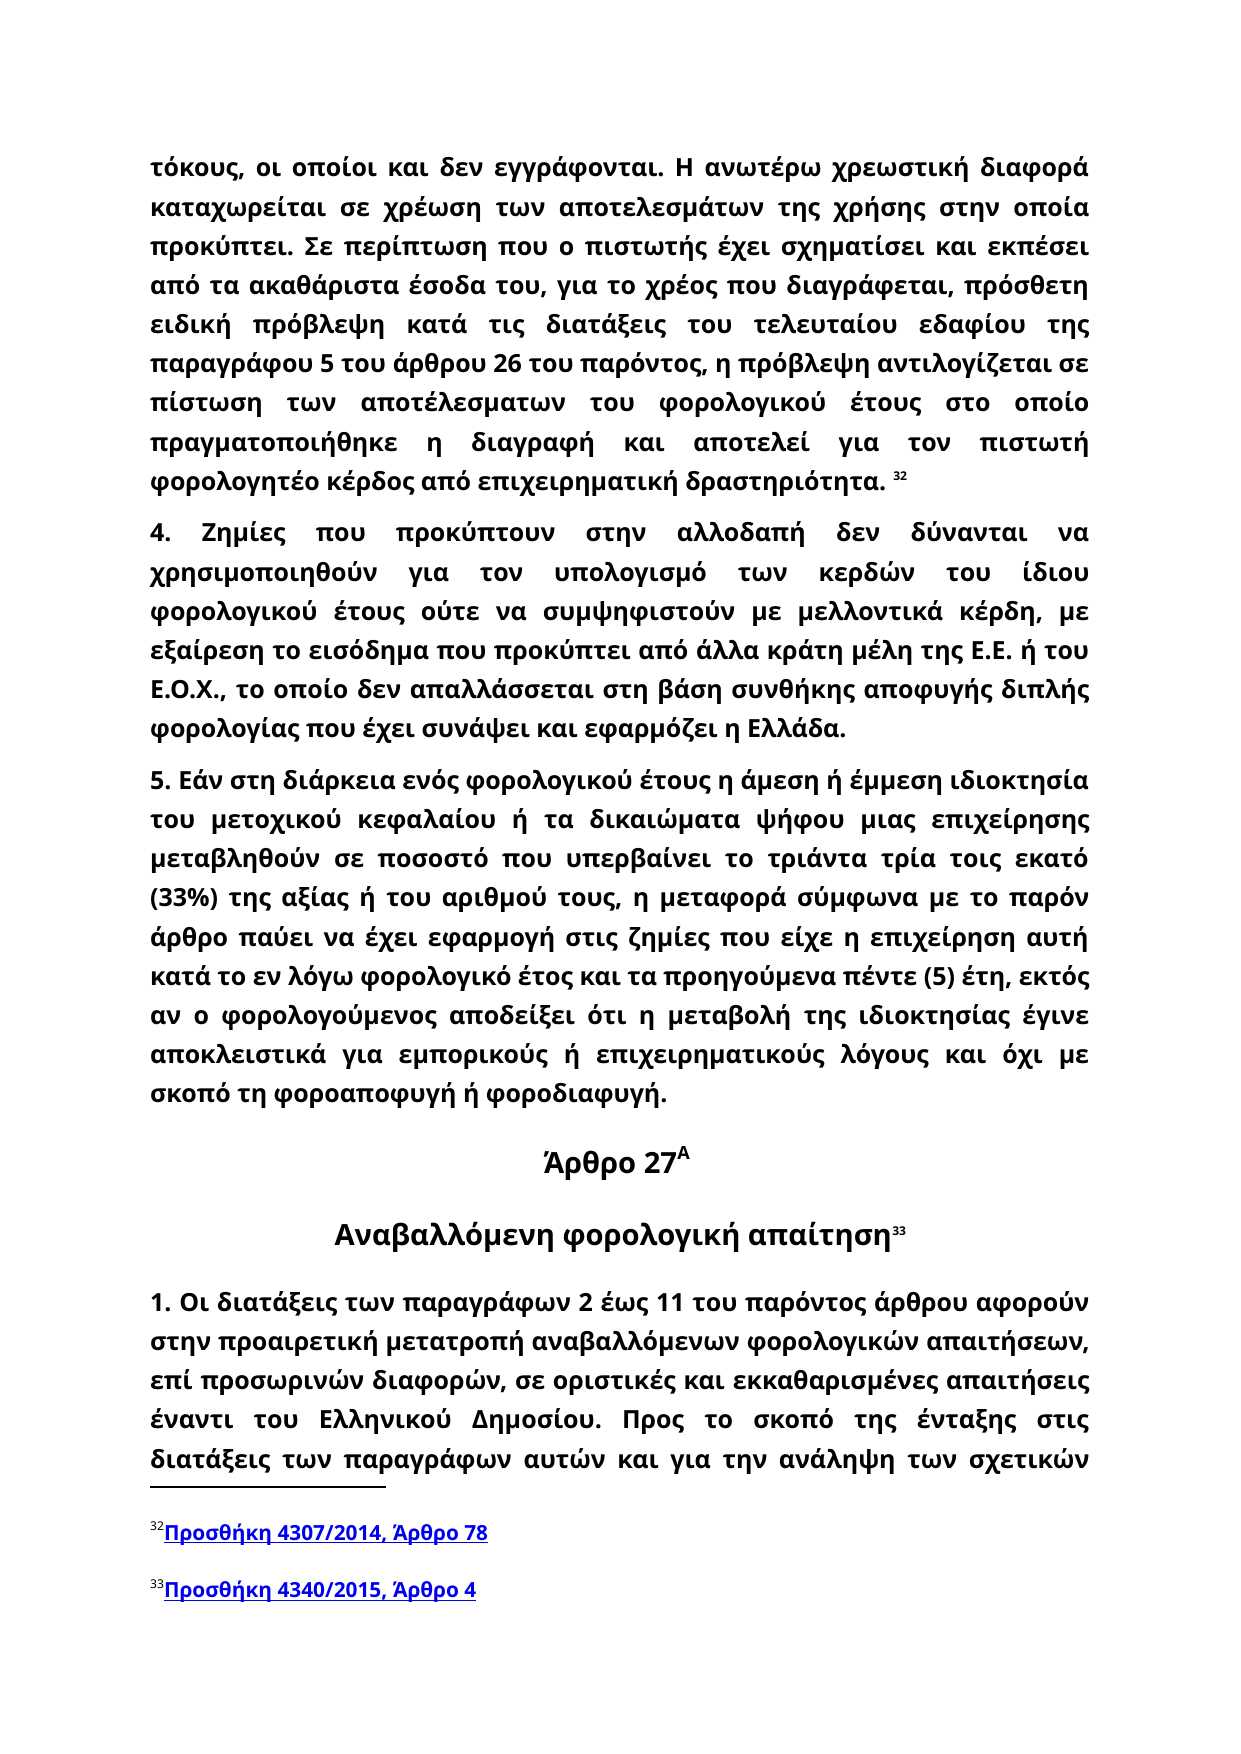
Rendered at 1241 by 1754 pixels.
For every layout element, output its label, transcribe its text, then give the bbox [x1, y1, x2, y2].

text τόκους, οι οποίοι και δεν εγγράφονται. Η ανωτέρω χρεωστική διαφορά καταχωρείται σε χρέωση των αποτελεσμάτων της χρήσης στην οποία προκύπτει. Σε περίπτωση που ο πιστωτής έχει σχηματίσει και εκπέσει από τα ακαθάριστα έσοδα του, για το χρέος που διαγράφεται, πρόσθετη ειδική πρόβλεψη κατά τις διατάξεις του τελευταίου εδαφίου της παραγράφου 5 του άρθρου 26 του παρόντος, η πρόβλεψη αντιλογίζεται σε πίστωση των αποτέλεσματων του φορολογικού έτους στο οποίο πραγματοποιήθηκε η διαγραφή και αποτελεί για τον πιστωτή φορολογητέο κέρδος από επιχειρηματική δραστηριότητα. [150, 150, 1090, 497]
subtitle Άρθρο 27Α [150, 1140, 1090, 1183]
text Προσθήκη 4340/2015, Άρθρο 4 [150, 1576, 1090, 1604]
text Προσθήκη 4307/2014, Άρθρο 78 [150, 1518, 1090, 1546]
subtitle Αναβαλλόμενη φορολογική απαίτηση [150, 1214, 1090, 1254]
text 5. Εάν στη διάρκεια ενός φορολογικού έτους η άμεση ή έμμεση ιδιοκτησία του μετοχικού κεφαλαίου ή τα δικαιώματα ψήφου μιας επιχείρησης μεταβληθούν σε ποσοστό που υπερβαίνει το τριάντα τρία τοις εκατό (33%) της αξίας ή του αριθμού τους, η μεταφορά σύμφωνα με το παρόν άρθρο παύει να έχει εφαρμογή στις ζημίες που είχε η επιχείρηση αυτή κατά το εν λόγω φορολογικό έτος και τα προηγούμενα πέντε (5) έτη, εκτός αν ο φορολογούμενος αποδείξει ότι η μεταβολή της ιδιοκτησίας έγινε αποκλειστικά για εμπορικούς ή επιχειρηματικούς λόγους και όχι με σκοπό τη φοροαποφυγή ή φοροδιαφυγή. [150, 762, 1090, 1110]
text 1. Οι διατάξεις των παραγράφων 2 έως 11 του παρόντος άρθρου αφορούν στην προαιρετική μετατροπή αναβαλλόμενων φορολογικών απαιτήσεων, επί προσωρινών διαφορών, σε οριστικές και εκκαθαρισμένες απαιτήσεις έναντι του Ελληνικού Δημοσίου. Προς το σκοπό της ένταξης στις διατάξεις των παραγράφων αυτών και για την ανάληψη των σχετικών [150, 1284, 1090, 1475]
text 4. Ζημίες που προκύπτουν στην αλλοδαπή δεν δύνανται να χρησιμοποιηθούν για τον υπολογισμό των κερδών του ίδιου φορολογικού έτους ούτε να συμψηφιστούν με μελλοντικά κέρδη, με εξαίρεση το εισόδημα που προκύπτει από άλλα κράτη μέλη της Ε.Ε. ή του Ε.Ο.Χ., το οποίο δεν απαλλάσσεται στη βάση συνθήκης αποφυγής διπλής φορολογίας που έχει συνάψει και εφαρμόζει η Ελλάδα. [150, 515, 1090, 745]
